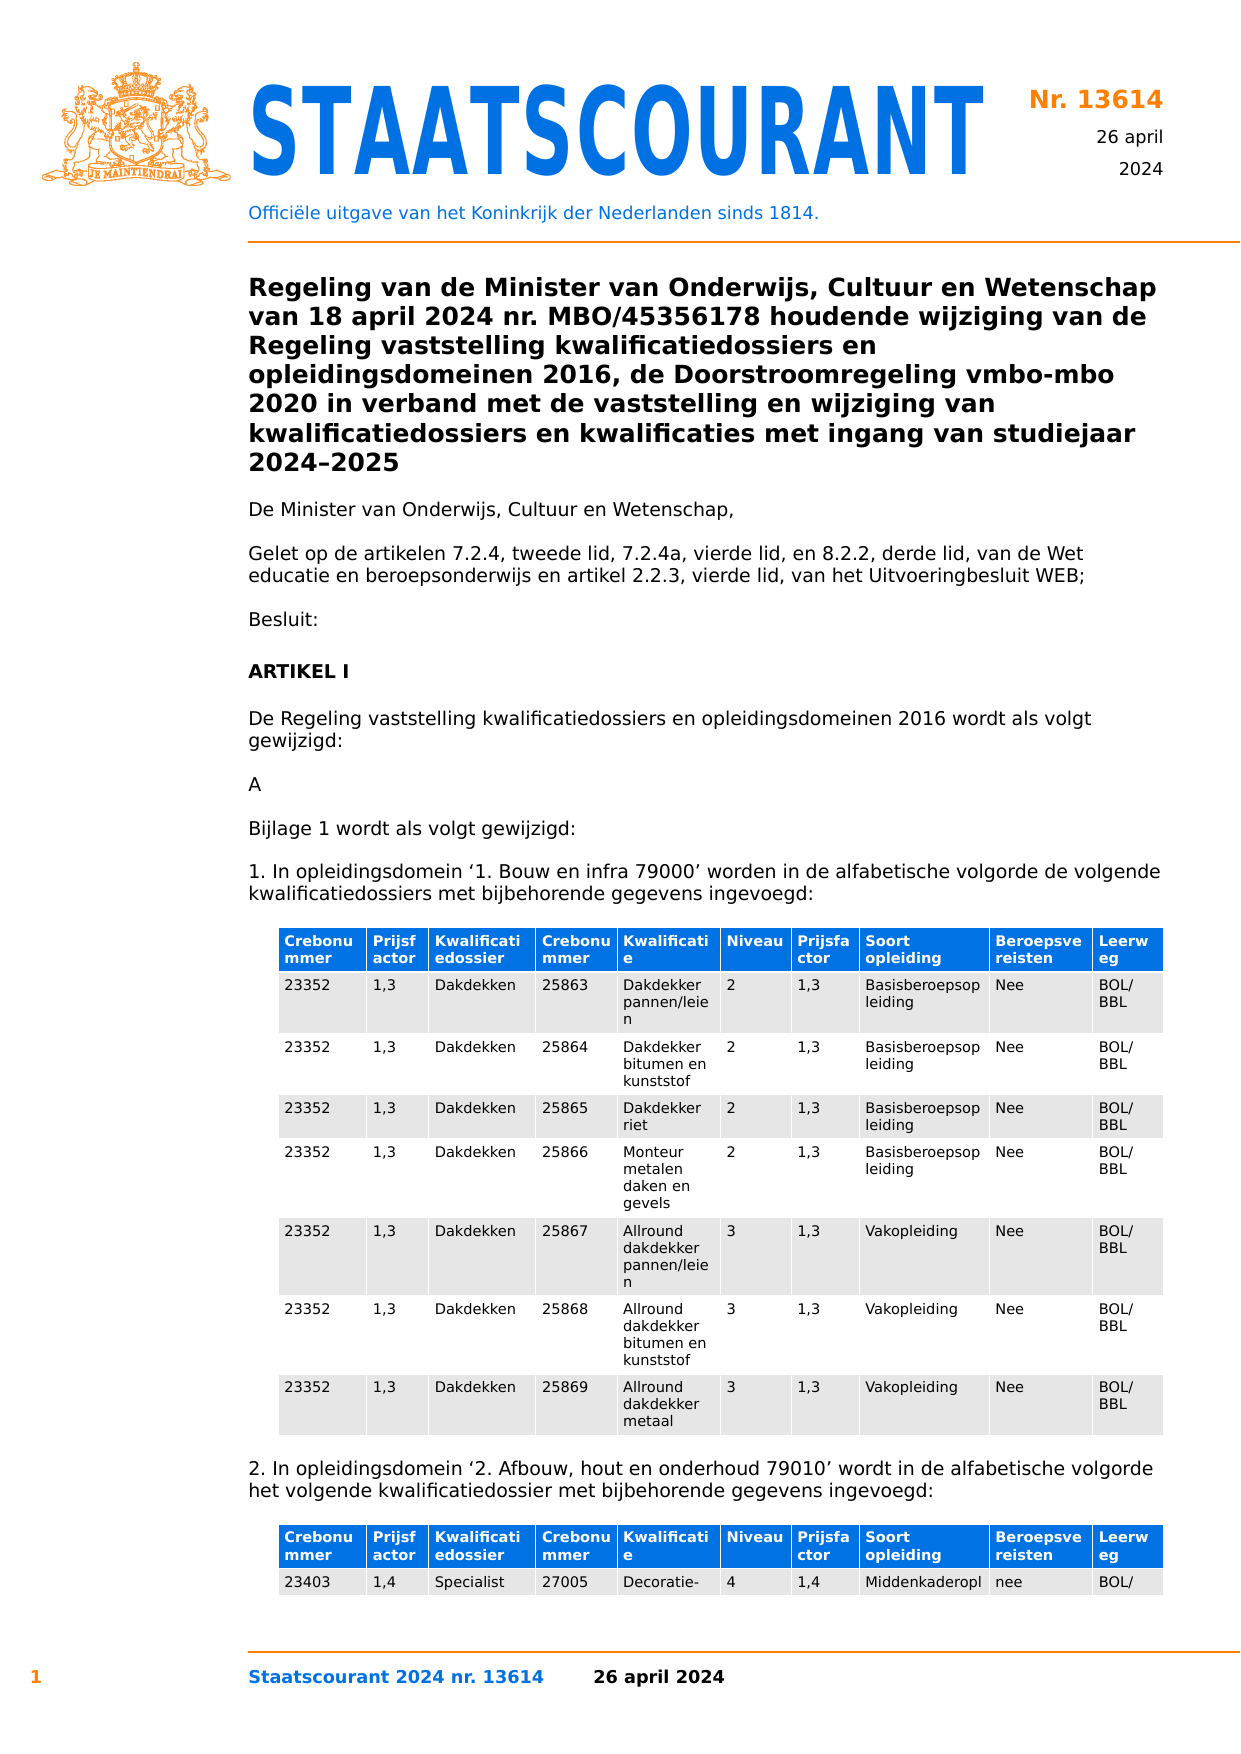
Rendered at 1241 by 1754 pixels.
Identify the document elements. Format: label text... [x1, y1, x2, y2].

table_header Prijsfactor [792, 928, 859, 971]
table_cell 1,3 [792, 1095, 859, 1138]
table_cell Vakopleiding [860, 1218, 989, 1295]
table_cell Nee [990, 1095, 1092, 1138]
table_cell 23352 [279, 1095, 366, 1138]
table_cell 23352 [279, 1375, 366, 1435]
table_cell Dakdekken [429, 973, 535, 1033]
table_header Crebonummer [279, 1525, 366, 1568]
table_cell 2 [721, 1034, 791, 1094]
table_header Beroepsvereisten [990, 928, 1092, 971]
table_cell Middenkaderopl [860, 1569, 989, 1595]
table_cell BOL/BBL [1093, 1218, 1163, 1295]
table_header Kwalificatiedossier [429, 1525, 535, 1568]
table_cell Basisberoepsopleiding [860, 1095, 989, 1138]
table_cell Monteur metalen daken en gevels [618, 1140, 720, 1217]
table_header Soort opleiding [860, 928, 989, 971]
table_cell Basisberoepsopleiding [860, 1140, 989, 1217]
picture [41, 62, 231, 186]
table_header Niveau [721, 928, 791, 971]
table_cell Basisberoepsopleiding [860, 1034, 989, 1094]
table_cell 1,4 [367, 1569, 428, 1595]
table_header Kwalificatie [618, 928, 720, 971]
table_cell 2 [721, 1140, 791, 1217]
table_cell 25867 [536, 1218, 617, 1295]
table_cell Nee [990, 1375, 1092, 1435]
table_cell 25869 [536, 1375, 617, 1435]
table_cell 23352 [279, 1296, 366, 1373]
table_cell 3 [721, 1296, 791, 1373]
table_cell 1,3 [792, 1218, 859, 1295]
table_cell 1,3 [792, 1296, 859, 1373]
table_header Soort opleiding [860, 1525, 989, 1568]
table_cell 25864 [536, 1034, 617, 1094]
table_cell 1,3 [367, 1034, 428, 1094]
table_cell Nee [990, 1218, 1092, 1295]
table_cell Dakdekken [429, 1140, 535, 1217]
text Besluit: [248, 609, 1163, 631]
table_cell BOL/ [1093, 1569, 1163, 1595]
table_cell Specialist [429, 1569, 535, 1595]
table_cell 1,3 [367, 1218, 428, 1295]
table_cell BOL/BBL [1093, 1095, 1163, 1138]
table_cell Nee [990, 1034, 1092, 1094]
table_cell Dakdekken [429, 1218, 535, 1295]
table_cell 1,3 [792, 1034, 859, 1094]
table_cell 2024 [998, 153, 1240, 203]
table_header Beroepsvereisten [990, 1525, 1092, 1568]
table_cell Dakdekken [429, 1296, 535, 1373]
table_cell 25866 [536, 1140, 617, 1217]
table_header Niveau [721, 1525, 791, 1568]
text Gelet op de artikelen 7.2.4, tweede lid, 7.2.4a, vierde lid, en 8.2.2, derde lid, van de Wet educatie en beroepsonderwijs en artikel 2.2.3, vierde lid, van het Uitvoeringbesluit WEB; [248, 543, 1163, 587]
table_cell 23352 [279, 1034, 366, 1094]
table_cell 26 april [998, 121, 1240, 153]
subtitle ARTIKEL I [248, 661, 1163, 683]
text 1. In opleidingsdomein ‘1. Bouw en infra 79000’ worden in de alfabetische volgorde de volgende kwalificatiedossiers met bijbehorende gegevens ingevoegd: [248, 861, 1163, 905]
table_cell 3 [721, 1375, 791, 1435]
table_cell 3 [721, 1218, 791, 1295]
table_cell 1,3 [367, 973, 428, 1033]
table_cell Nee [990, 1296, 1092, 1373]
table_cell 23403 [279, 1569, 366, 1595]
table_cell 1,3 [367, 1095, 428, 1138]
table_cell BOL/BBL [1093, 1296, 1163, 1373]
table_cell 25865 [536, 1095, 617, 1138]
table_cell Allround dakdekker pannen/leien [618, 1218, 720, 1295]
table_cell Nee [990, 1140, 1092, 1217]
table_cell Dakdekken [429, 1375, 535, 1435]
table_cell 2 [721, 973, 791, 1033]
table_header Kwalificatiedossier [429, 928, 535, 971]
table_cell 1,3 [792, 1375, 859, 1435]
table_cell 23352 [279, 1140, 366, 1217]
table_cell Dakdekker riet [618, 1095, 720, 1138]
table_cell 23352 [279, 1218, 366, 1295]
table_cell 1,3 [367, 1375, 428, 1435]
table_cell 23352 [279, 973, 366, 1033]
table_cell BOL/BBL [1093, 1375, 1163, 1435]
table_cell Dakdekken [429, 1095, 535, 1138]
table_cell Vakopleiding [860, 1296, 989, 1373]
table_header Prijsfactor [792, 1525, 859, 1568]
table_cell BOL/BBL [1093, 973, 1163, 1033]
table_cell BOL/BBL [1093, 1034, 1163, 1094]
table_cell Decoratie- [618, 1569, 720, 1595]
table_cell 25868 [536, 1296, 617, 1373]
table_header Leerweg [1093, 928, 1163, 971]
subtitle Regeling van de Minister van Onderwijs, Cultuur en Wetenschap van 18 april 2024 nr. MBO/45356178 houdende wijziging van de Regeling vaststelling kwalificatiedossiers en opleidingsdomeinen 2016, de Doorstroomregeling vmbo-mbo 2020 in verband met de vaststelling en wijziging van kwalificatiedossiers en kwalificaties met ingang van studiejaar 2024–2025 [248, 273, 1163, 477]
table_cell nee [990, 1569, 1092, 1595]
table_cell 27005 [536, 1569, 617, 1595]
text De Minister van Onderwijs, Cultuur en Wetenschap, [248, 499, 1163, 521]
table_cell 1,4 [792, 1569, 859, 1595]
table_cell Allround dakdekker metaal [618, 1375, 720, 1435]
table_header STAATSCOURANT [248, 62, 998, 203]
table_cell BOL/BBL [1093, 1140, 1163, 1217]
table_cell 25863 [536, 973, 617, 1033]
table_header Crebonummer [536, 928, 617, 971]
text 2. In opleidingsdomein ‘2. Afbouw, hout en onderhoud 79010’ wordt in de alfabetische volgorde het volgende kwalificatiedossier met bijbehorende gegevens ingevoegd: [248, 1458, 1163, 1502]
table_header Crebonummer [536, 1525, 617, 1568]
table_cell Dakdekker pannen/leien [618, 973, 720, 1033]
text De Regeling vaststelling kwalificatiedossiers en opleidingsdomeinen 2016 wordt als volgt gewijzigd: [248, 708, 1163, 752]
table_cell Basisberoepsopleiding [860, 973, 989, 1033]
table_cell 2 [721, 1095, 791, 1138]
table_cell Officiële uitgave van het Koninkrijk der Nederlanden sinds 1814. [248, 203, 1240, 241]
table_cell 4 [721, 1569, 791, 1595]
table_cell Allround dakdekker bitumen en kunststof [618, 1296, 720, 1373]
table_header Leerweg [1093, 1525, 1163, 1568]
table_header Prijsfactor [367, 928, 428, 971]
text Bijlage 1 wordt als volgt gewijzigd: [248, 817, 1163, 839]
table_cell Dakdekker bitumen en kunststof [618, 1034, 720, 1094]
table_cell Nee [990, 973, 1092, 1033]
table_header Nr. 13614 [998, 62, 1240, 121]
table_header [25, 62, 248, 241]
table_cell 1,3 [367, 1296, 428, 1373]
table_cell Dakdekken [429, 1034, 535, 1094]
table_header Prijsfactor [367, 1525, 428, 1568]
table_cell Vakopleiding [860, 1375, 989, 1435]
table_cell 1,3 [792, 973, 859, 1033]
text A [248, 773, 1163, 796]
table_header Kwalificatie [618, 1525, 720, 1568]
table_cell 1,3 [792, 1140, 859, 1217]
table_cell 1,3 [367, 1140, 428, 1217]
table_header Crebonummer [279, 928, 366, 971]
